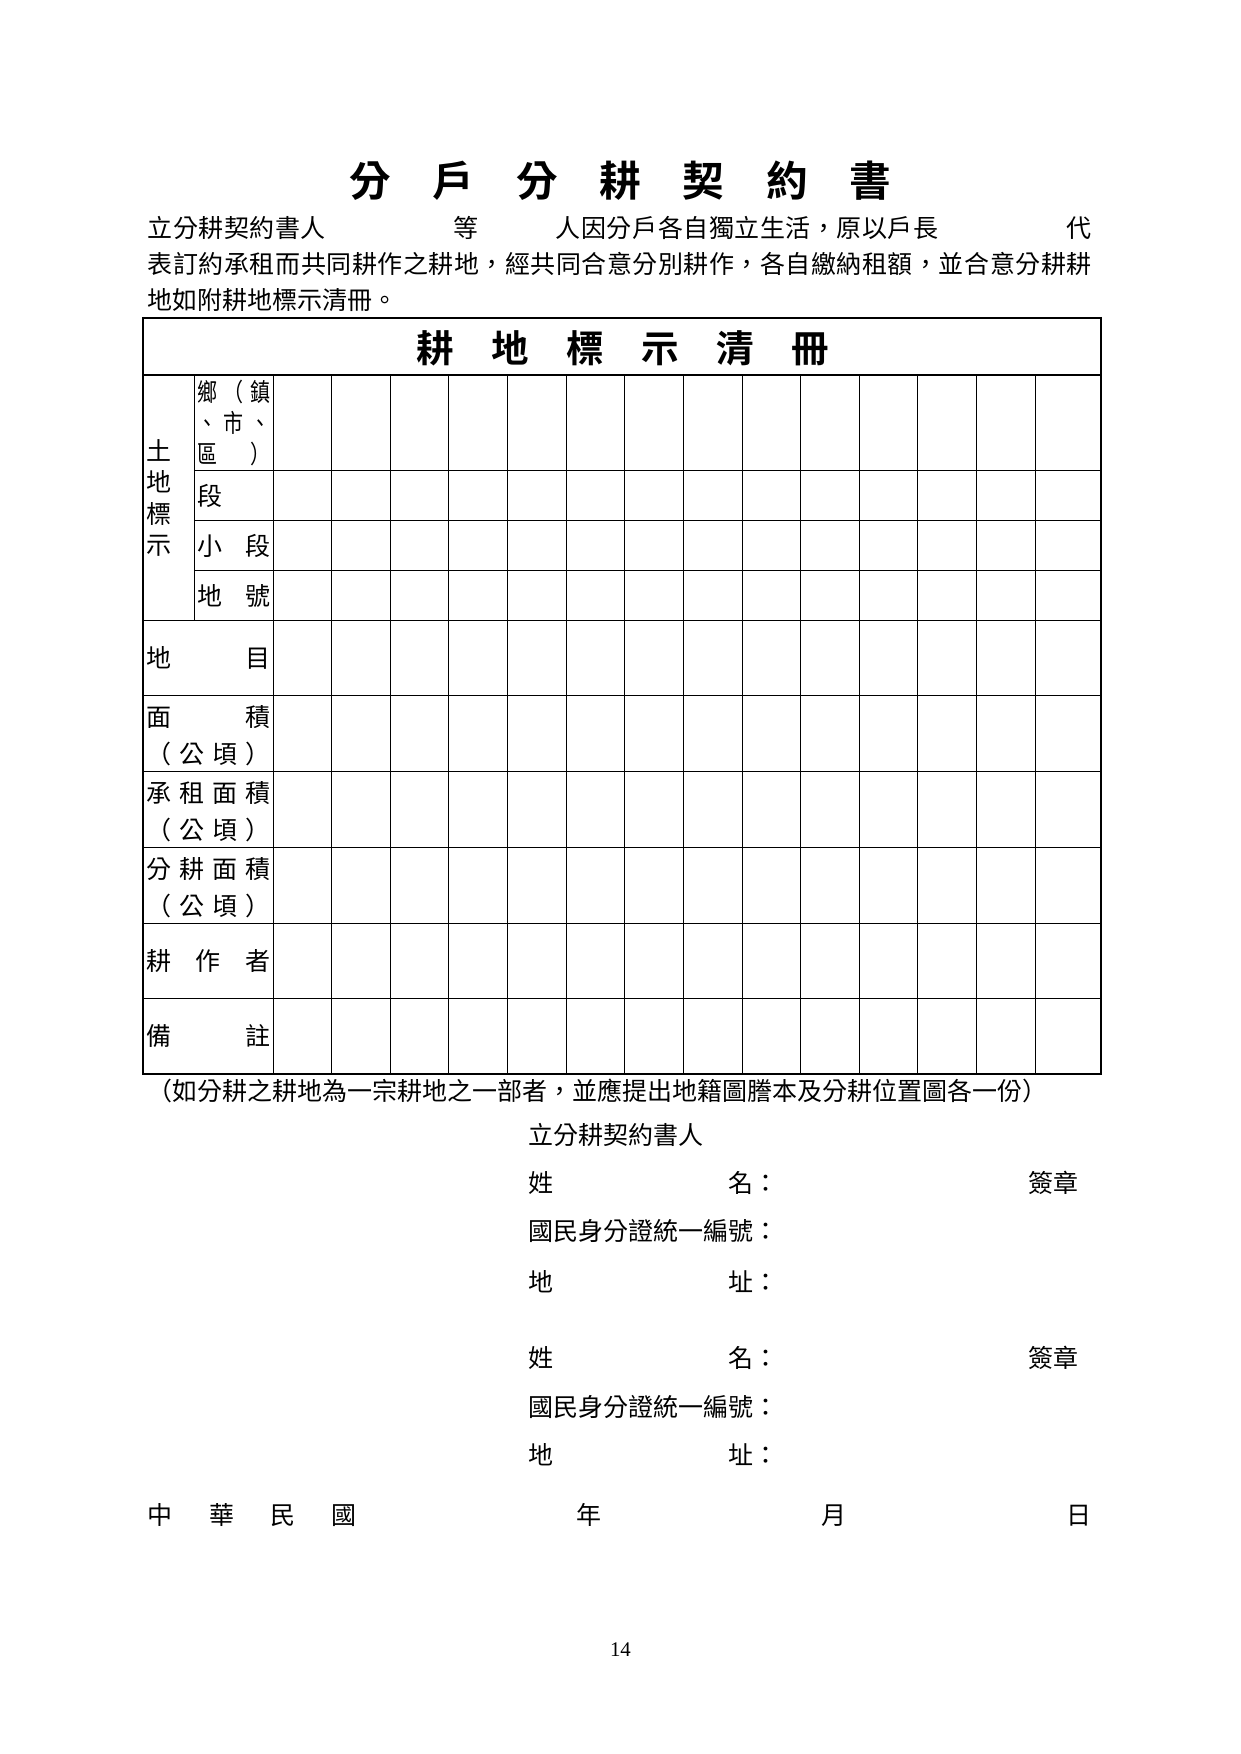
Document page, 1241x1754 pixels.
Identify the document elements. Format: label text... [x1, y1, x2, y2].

table_cell 鄉（鎮 、市、區） [195, 376, 273, 470]
table_cell [332, 521, 390, 570]
table_cell [1036, 924, 1100, 998]
table_cell [977, 571, 1035, 620]
table_cell 備註 [144, 999, 273, 1073]
table_cell [977, 696, 1035, 771]
table_cell [684, 471, 742, 520]
table_cell [918, 621, 976, 695]
table_cell [977, 376, 1035, 470]
table_cell [743, 999, 800, 1073]
table_cell [860, 924, 917, 998]
text （如分耕之耕地為一宗耕地之一部者，並應提出地籍圖謄本及分耕位置圖各一份） [148, 1075, 1092, 1106]
table_cell [1036, 471, 1100, 520]
table_cell [625, 848, 683, 923]
table_cell [391, 696, 448, 771]
table_cell [625, 571, 683, 620]
table_cell [391, 999, 448, 1073]
table_cell [332, 471, 390, 520]
table_cell [274, 696, 331, 771]
table_cell [684, 376, 742, 470]
table_cell [625, 621, 683, 695]
table_cell [801, 621, 859, 695]
table_cell [508, 848, 566, 923]
table_cell [567, 924, 624, 998]
table_cell [567, 376, 624, 470]
table_cell [977, 924, 1035, 998]
table_cell [743, 471, 800, 520]
table_cell [743, 924, 800, 998]
table_cell [860, 696, 917, 771]
table_cell [567, 521, 624, 570]
table_cell 承租面積 （公頃） [144, 772, 273, 847]
table_cell [684, 924, 742, 998]
table_cell [625, 696, 683, 771]
table_cell [332, 924, 390, 998]
table_cell [743, 848, 800, 923]
table_cell [860, 772, 917, 847]
table_cell [625, 376, 683, 470]
table_cell [391, 571, 448, 620]
table_cell [508, 571, 566, 620]
table_cell [391, 848, 448, 923]
table_cell [918, 376, 976, 470]
table_cell [918, 848, 976, 923]
table_cell [860, 621, 917, 695]
table_cell [625, 999, 683, 1073]
table_cell [1036, 999, 1100, 1073]
table_cell [625, 471, 683, 520]
table_cell [801, 848, 859, 923]
table_cell [684, 999, 742, 1073]
table_cell [332, 848, 390, 923]
table_cell [918, 924, 976, 998]
table_cell [449, 376, 507, 470]
table_cell [274, 571, 331, 620]
table_cell [1036, 848, 1100, 923]
table_cell [449, 571, 507, 620]
table_cell [508, 376, 566, 470]
table_cell [508, 772, 566, 847]
table_cell [743, 571, 800, 620]
table_cell [801, 696, 859, 771]
table_cell [508, 521, 566, 570]
table_cell [567, 571, 624, 620]
table_cell [625, 521, 683, 570]
table_cell [801, 521, 859, 570]
table_cell [274, 772, 331, 847]
table_cell [449, 772, 507, 847]
table_cell [449, 621, 507, 695]
text 國民身分證統一編號： [528, 1378, 1092, 1426]
table_cell [860, 848, 917, 923]
table_cell [332, 772, 390, 847]
table_cell [977, 621, 1035, 695]
table_cell [332, 376, 390, 470]
table_cell [625, 924, 683, 998]
table_cell 耕作者 [144, 924, 273, 998]
table_cell [743, 696, 800, 771]
text 分 戶 分 耕 契 約 書 [148, 148, 1092, 208]
table_cell [332, 696, 390, 771]
table_cell 地目 [144, 621, 273, 695]
table_cell [684, 571, 742, 620]
text 立分耕契約書人 等 人因分戶各自獨立生活，原以戶長 代表訂約承租而共同耕作之耕地，經共同合意分別耕作，各自繳納租額，並合意分耕耕地如附耕地標示清冊。 [148, 208, 1092, 317]
table_cell [508, 621, 566, 695]
text 地 址： [528, 1426, 1092, 1474]
table_cell [977, 999, 1035, 1073]
table_cell [391, 772, 448, 847]
table_cell [918, 471, 976, 520]
table_cell [801, 924, 859, 998]
table_cell [449, 471, 507, 520]
table_cell [274, 521, 331, 570]
text 國民身分證統一編號： [528, 1202, 1092, 1250]
table_cell [508, 924, 566, 998]
table_cell [449, 999, 507, 1073]
table_cell [1036, 376, 1100, 470]
table_cell [449, 521, 507, 570]
text 立分耕契約書人 [528, 1106, 1092, 1154]
table_cell [1036, 772, 1100, 847]
table_cell [860, 376, 917, 470]
table_cell [743, 772, 800, 847]
table_cell [274, 471, 331, 520]
table_cell 地號 [195, 571, 273, 620]
table_cell [332, 999, 390, 1073]
table_cell [918, 999, 976, 1073]
table_cell [274, 376, 331, 470]
table_cell [684, 772, 742, 847]
table_cell [801, 772, 859, 847]
text 姓 名： 簽章 [528, 1326, 1092, 1378]
table_cell [918, 772, 976, 847]
table_cell [1036, 621, 1100, 695]
table_cell [801, 571, 859, 620]
table_cell [391, 924, 448, 998]
table_cell [391, 521, 448, 570]
table_cell [449, 848, 507, 923]
text 中華民國 年 月 日 [148, 1474, 1092, 1537]
table_cell [684, 696, 742, 771]
table_cell [274, 924, 331, 998]
table_cell [977, 471, 1035, 520]
table_cell [449, 924, 507, 998]
table_cell [332, 571, 390, 620]
table_cell [684, 521, 742, 570]
table_cell [860, 571, 917, 620]
table_cell [274, 848, 331, 923]
table_cell [508, 471, 566, 520]
table_cell [567, 471, 624, 520]
table_cell [918, 696, 976, 771]
table_cell [332, 621, 390, 695]
table_cell [567, 621, 624, 695]
text 姓 名： 簽章 [528, 1154, 1092, 1202]
table_header 耕 地 標 示 清 冊 [144, 319, 1100, 374]
table_cell [743, 376, 800, 470]
table_cell [977, 521, 1035, 570]
table_cell [1036, 521, 1100, 570]
table_cell [567, 848, 624, 923]
table_cell [860, 999, 917, 1073]
table_cell [449, 696, 507, 771]
table_cell [918, 571, 976, 620]
table_cell [391, 471, 448, 520]
table_cell [567, 999, 624, 1073]
table_cell [684, 848, 742, 923]
table_cell [801, 999, 859, 1073]
table_cell [801, 471, 859, 520]
table_cell 小段 [195, 521, 273, 570]
table_cell [801, 376, 859, 470]
table_cell [391, 376, 448, 470]
table_cell [625, 772, 683, 847]
text 地 址： [528, 1250, 1092, 1302]
table_cell [977, 772, 1035, 847]
table_cell 分耕面積 （公頃） [144, 848, 273, 923]
table_cell [684, 621, 742, 695]
table_cell [567, 696, 624, 771]
table_cell [567, 772, 624, 847]
table_cell 土 地 標 示 [144, 376, 194, 620]
table_cell 段 [195, 471, 273, 520]
table_cell [274, 621, 331, 695]
table_cell [860, 471, 917, 520]
table_cell [977, 848, 1035, 923]
table_cell [274, 999, 331, 1073]
table_cell [1036, 571, 1100, 620]
table_cell [1036, 696, 1100, 771]
table_cell [918, 521, 976, 570]
table_cell [743, 521, 800, 570]
table_cell [743, 621, 800, 695]
table_cell [508, 999, 566, 1073]
table_cell [391, 621, 448, 695]
table_cell [860, 521, 917, 570]
table_cell [508, 696, 566, 771]
table_cell 面積 （公頃） [144, 696, 273, 771]
